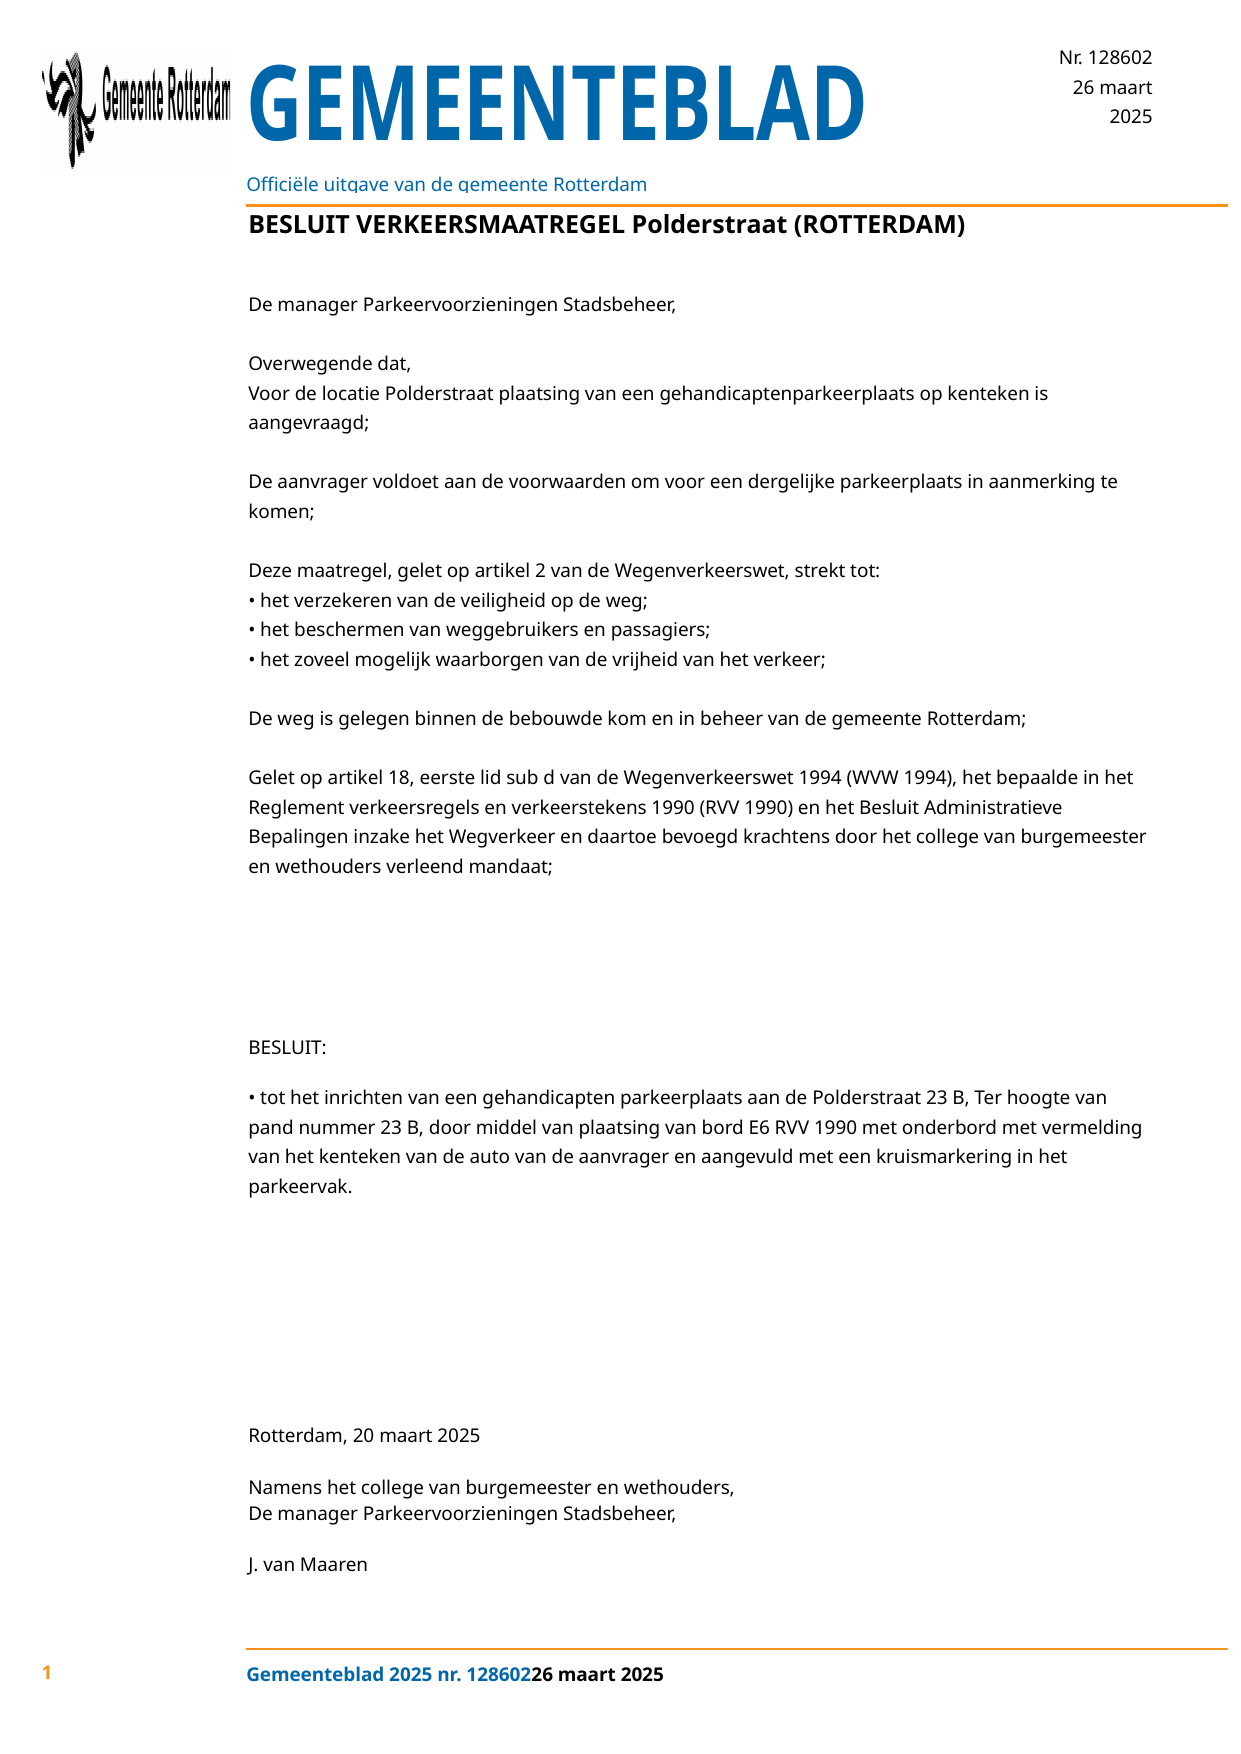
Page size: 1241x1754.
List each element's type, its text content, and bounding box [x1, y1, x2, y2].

text • tot het inrichten van een gehandicapten parkeerplaats aan de Polderstraat 23 B, Ter hoogte van pand nummer 23 B, door middel van plaatsing van bord E6 RVV 1990 met onderbord met vermelding van het kenteken van de auto van de aanvrager en aangevuld met een kruismarkering in het parkeervak. [248, 1084, 1152, 1199]
text De manager Parkeervoorzieningen Stadsbeheer, [248, 1500, 1152, 1526]
text • het zoveel mogelijk waarborgen van de vrijheid van het verkeer; [248, 646, 1152, 672]
text De weg is gelegen binnen de bebouwde kom en in beheer van de gemeente Rotterdam; [248, 705, 1152, 731]
text BESLUIT VERKEERSMAATREGEL Polderstraat (ROTTERDAM) [248, 207, 1152, 241]
text BESLUIT: [248, 1034, 1152, 1060]
text Overwegende dat, [248, 350, 1152, 376]
text Namens het college van burgemeester en wethouders, [248, 1474, 1152, 1500]
text De manager Parkeervoorzieningen Stadsbeheer, [248, 291, 1152, 317]
text J. van Maaren [248, 1551, 1152, 1577]
picture [41, 47, 231, 172]
text • het beschermen van weggebruikers en passagiers; [248, 616, 1152, 642]
text Rotterdam, 20 maart 2025 [248, 1423, 1152, 1448]
text De aanvrager voldoet aan de voorwaarden om voor een dergelijke parkeerplaats in aanmerking te komen; [248, 468, 1152, 524]
text Gelet op artikel 18, eerste lid sub d van de Wegenverkeerswet 1994 (WVW 1994), het bepaalde in het Reglement verkeersregels en verkeerstekens 1990 (RVV 1990) en het Besluit Administratieve Bepalingen inzake het Wegverkeer en daartoe bevoegd krachtens door het college van burgemeester en wethouders verleend mandaat; [248, 764, 1152, 879]
text • het verzekeren van de veiligheid op de weg; [248, 587, 1152, 613]
text Deze maatregel, gelet op artikel 2 van de Wegenverkeerswet, strekt tot: [248, 557, 1152, 583]
text Voor de locatie Polderstraat plaatsing van een gehandicaptenparkeerplaats op kenteken is aangevraagd; [248, 380, 1152, 435]
